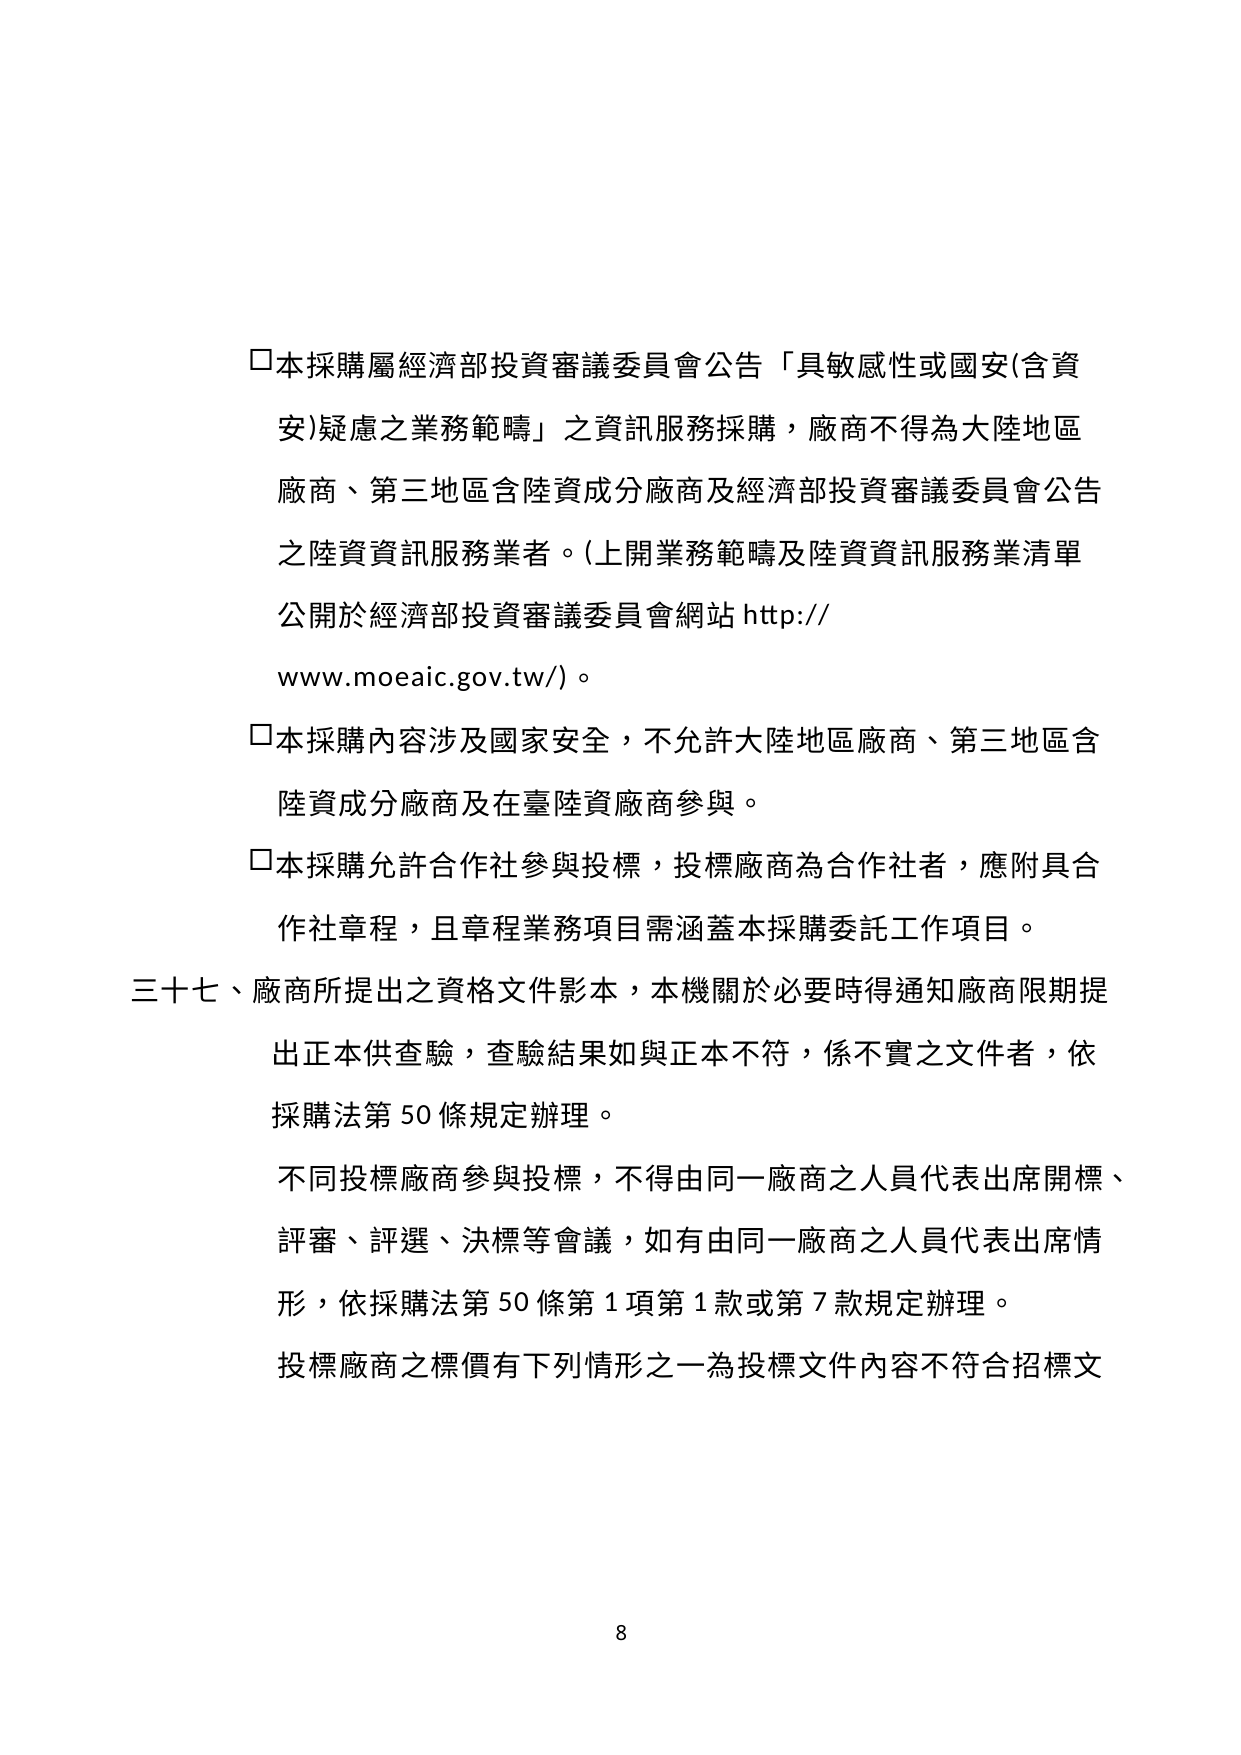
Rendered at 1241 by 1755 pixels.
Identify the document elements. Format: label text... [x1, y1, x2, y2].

text 本採購內容涉及國家安全，不允許大陸地區廠商、第三地區含陸資成分廠商及在臺陸資廠商參與。 [248, 697, 1110, 822]
text 投標廠商之標價有下列情形之一為投標文件內容不符合招標文 [277, 1322, 1110, 1385]
text 本採購屬經濟部投資審議委員會公告「具敏感性或國安(含資安)疑慮之業務範疇」之資訊服務採購，廠商不得為大陸地區廠商、第三地區含陸資成分廠商及經濟部投資審議委員會公告之陸資資訊服務業者。(上開業務範疇及陸資資訊服務業清單公開於經濟部投資審議委員會網站http://www.moeaic.gov.tw/)。 [248, 322, 1110, 697]
text 不同投標廠商參與投標，不得由同一廠商之人員代表出席開標、評審、評選、決標等會議，如有由同一廠商之人員代表出席情形，依採購法第50條第1項第1款或第7款規定辦理。 [277, 1135, 1110, 1322]
text 三十七、廠商所提出之資格文件影本，本機關於必要時得通知廠商限期提出正本供查驗，查驗結果如與正本不符，係不實之文件者，依採購法第50條規定辦理。 [130, 947, 1110, 1135]
text 本採購允許合作社參與投標，投標廠商為合作社者，應附具合作社章程，且章程業務項目需涵蓋本採購委託工作項目。 [248, 822, 1110, 947]
